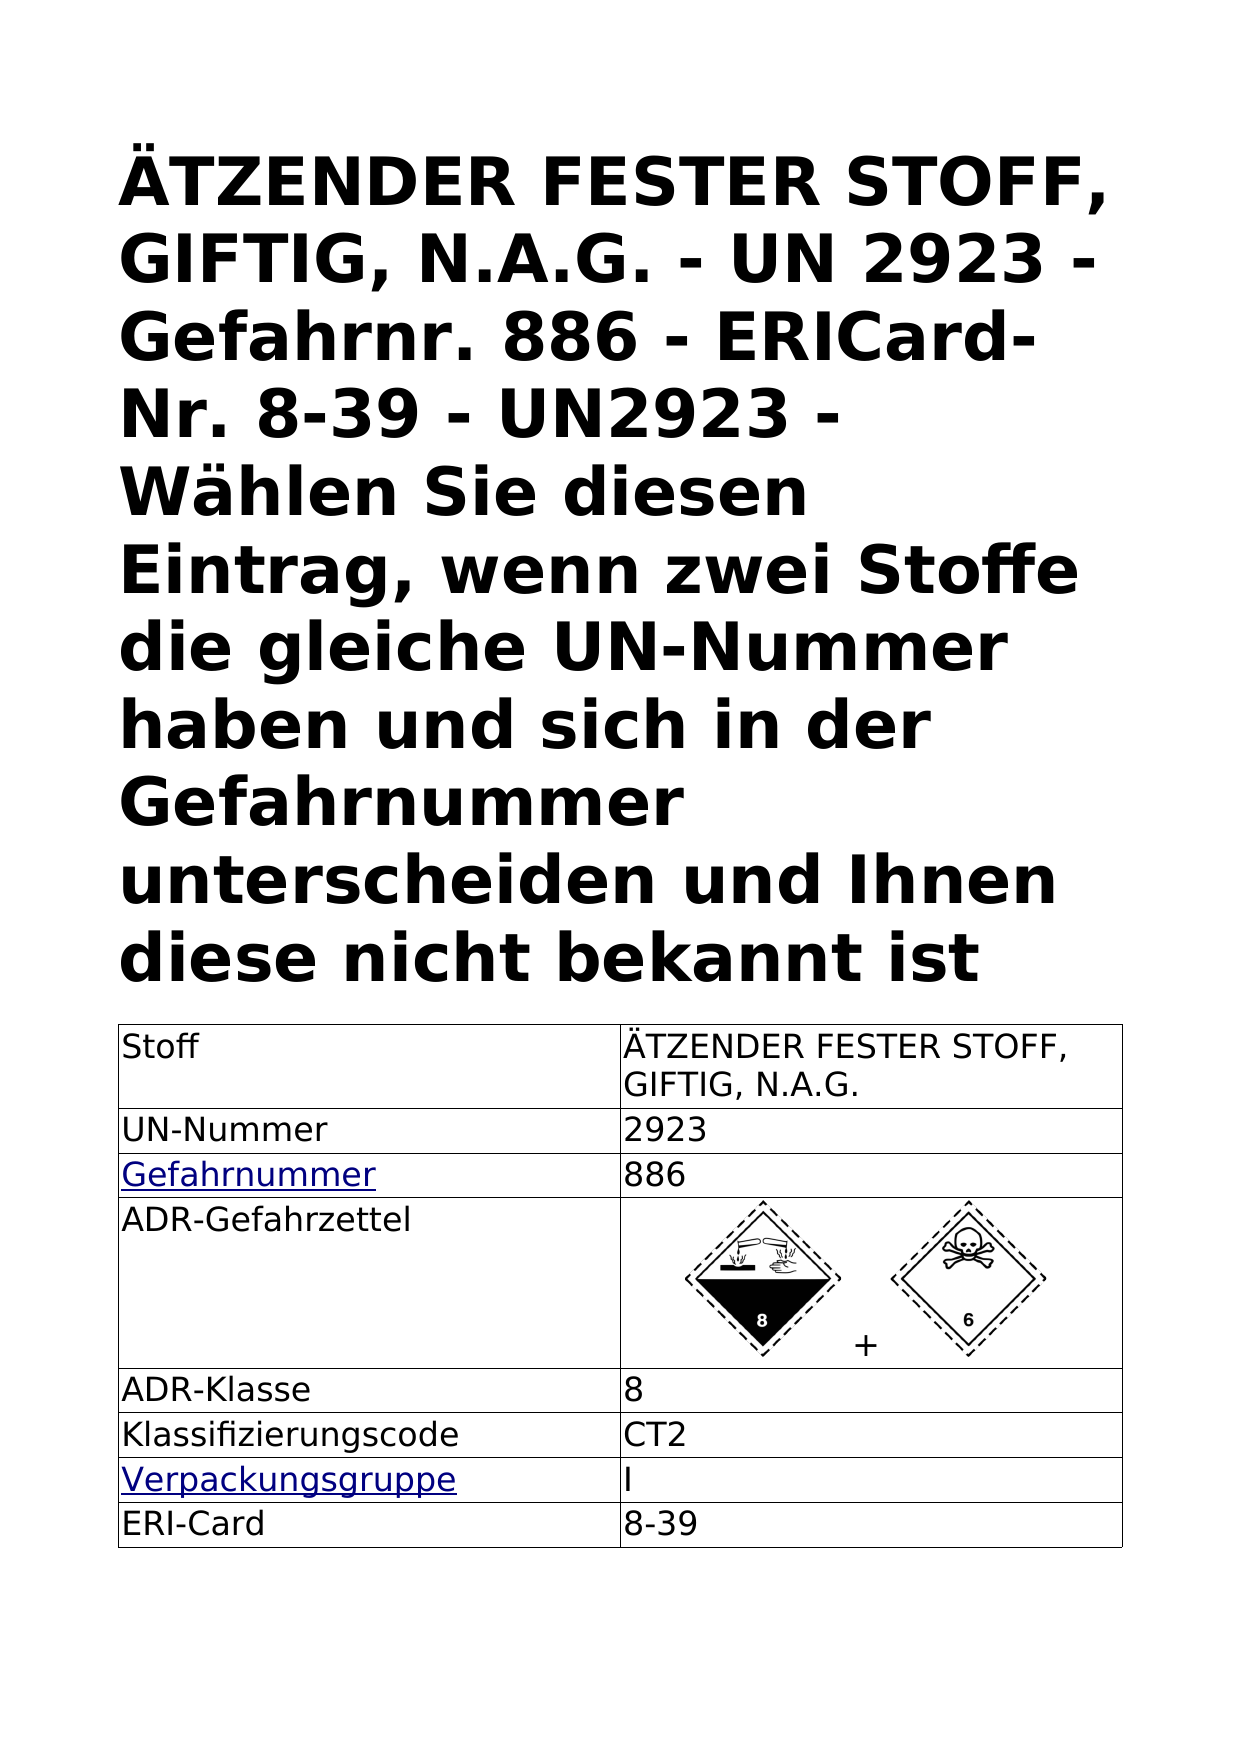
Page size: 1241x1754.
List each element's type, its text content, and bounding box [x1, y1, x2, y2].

table_cell ADR-Gefahrzettel [119, 1198, 620, 1367]
table_header Stoff [119, 1025, 620, 1108]
table_cell I [621, 1458, 1122, 1502]
table_cell UN-Nummer [119, 1109, 620, 1152]
table_header ÄTZENDER FESTER STOFF, GIFTIG, N.A.G. [621, 1025, 1122, 1108]
table_cell ERI-Card [119, 1503, 620, 1547]
subtitle ÄTZENDER FESTER STOFF, GIFTIG, N.A.G. - UN 2923 - Gefahrnr. 886 - ERICard-Nr. 8-39 - UN2923 - Wählen Sie diesen Eintrag, wenn zwei Stoffe die gleiche UN-Nummer haben und sich in der Gefahrnummer unterscheiden und Ihnen diese nicht bekannt ist [118, 143, 1122, 997]
table_cell + [621, 1198, 1122, 1367]
picture [685, 1200, 842, 1357]
table_cell CT2 [621, 1413, 1122, 1457]
table_cell 8-39 [621, 1503, 1122, 1547]
table_cell 2923 [621, 1109, 1122, 1152]
table_cell ADR-Klasse [119, 1369, 620, 1412]
table_cell Gefahrnummer [119, 1154, 620, 1197]
picture [890, 1200, 1047, 1357]
table_cell 886 [621, 1154, 1122, 1197]
table_cell Klassifizierungscode [119, 1413, 620, 1457]
table_cell Verpackungsgruppe [119, 1458, 620, 1502]
table_cell 8 [621, 1369, 1122, 1412]
